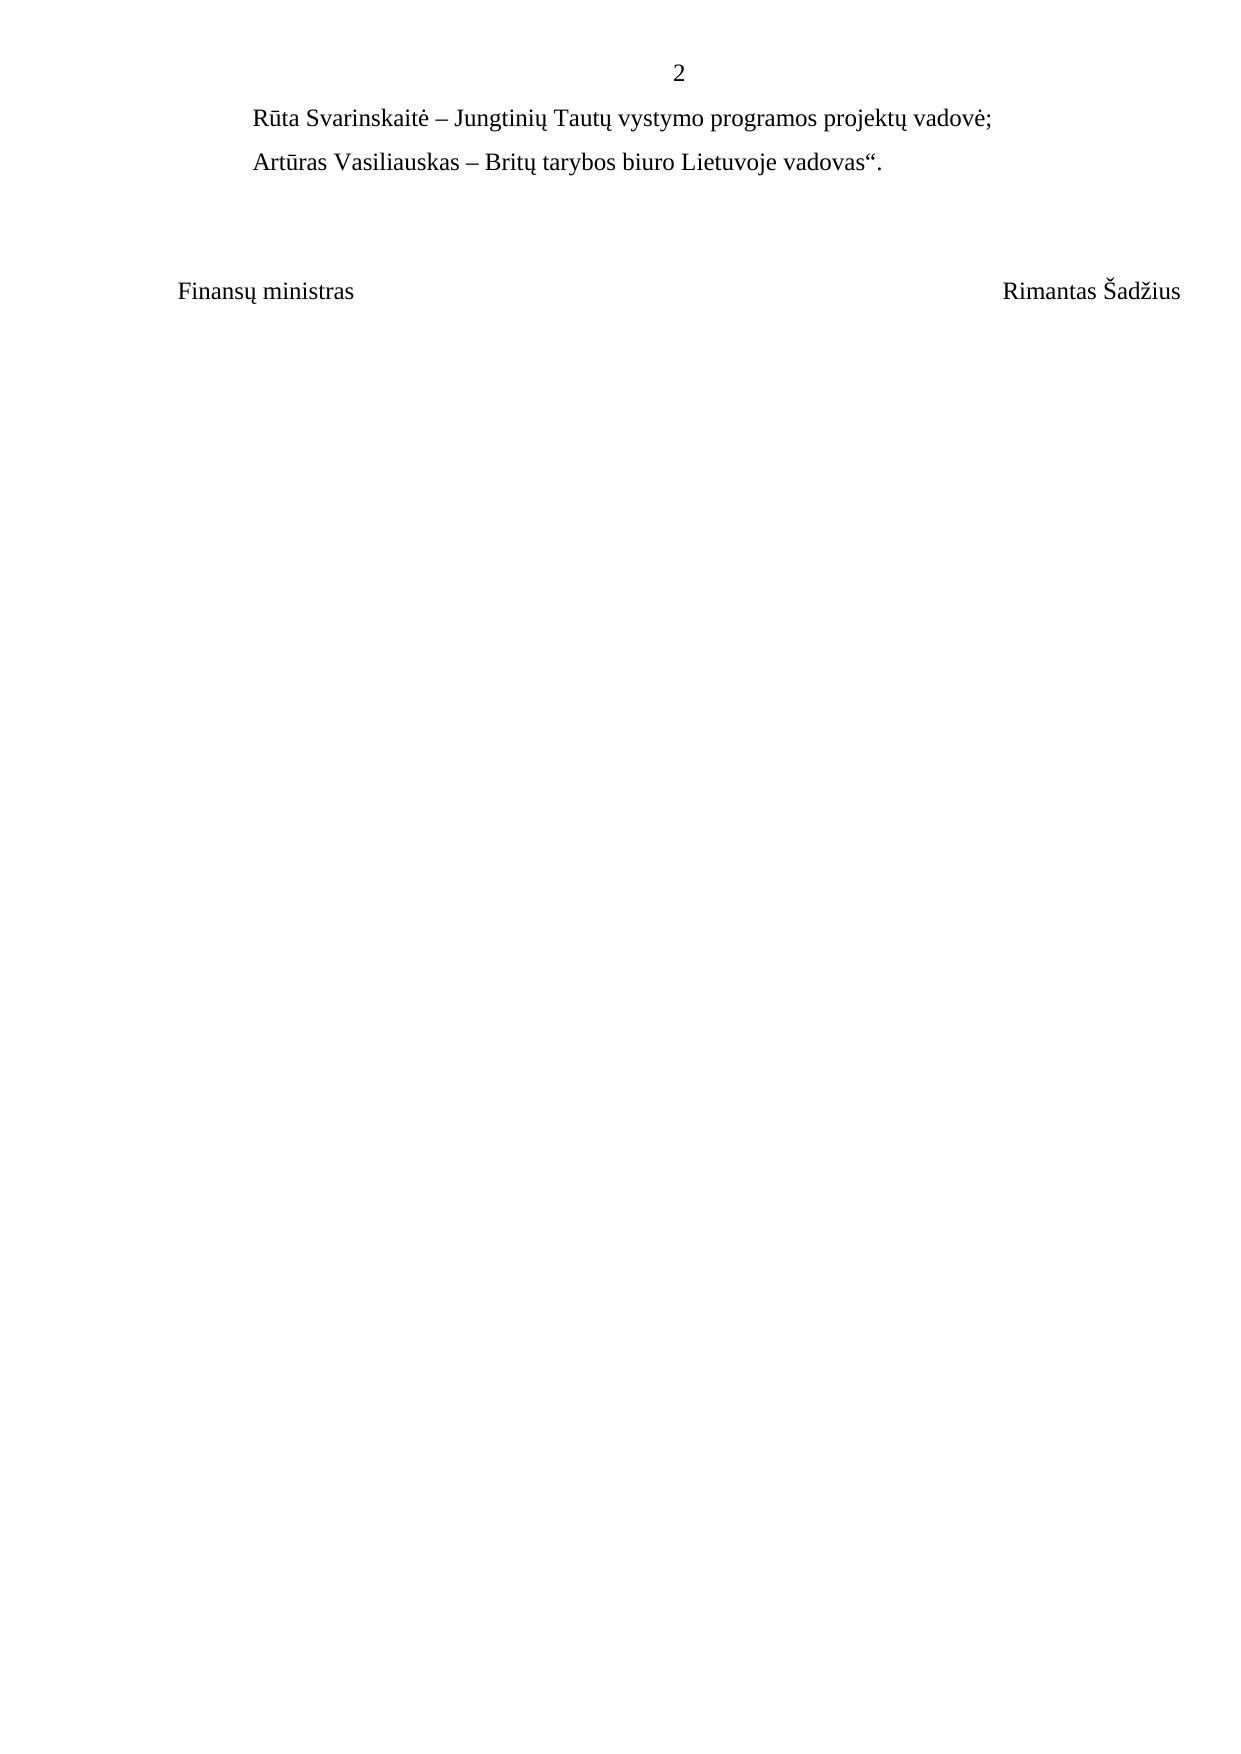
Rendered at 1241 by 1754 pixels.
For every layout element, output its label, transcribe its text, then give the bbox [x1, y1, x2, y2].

text Rūta Svarinskaitė – Jungtinių Tautų vystymo programos projektų vadovė; [177, 103, 1181, 132]
text Artūras Vasiliauskas – Britų tarybos biuro Lietuvoje vadovas“. [177, 147, 1181, 175]
text Finansų ministras Rimantas Šadžius [177, 276, 1181, 305]
